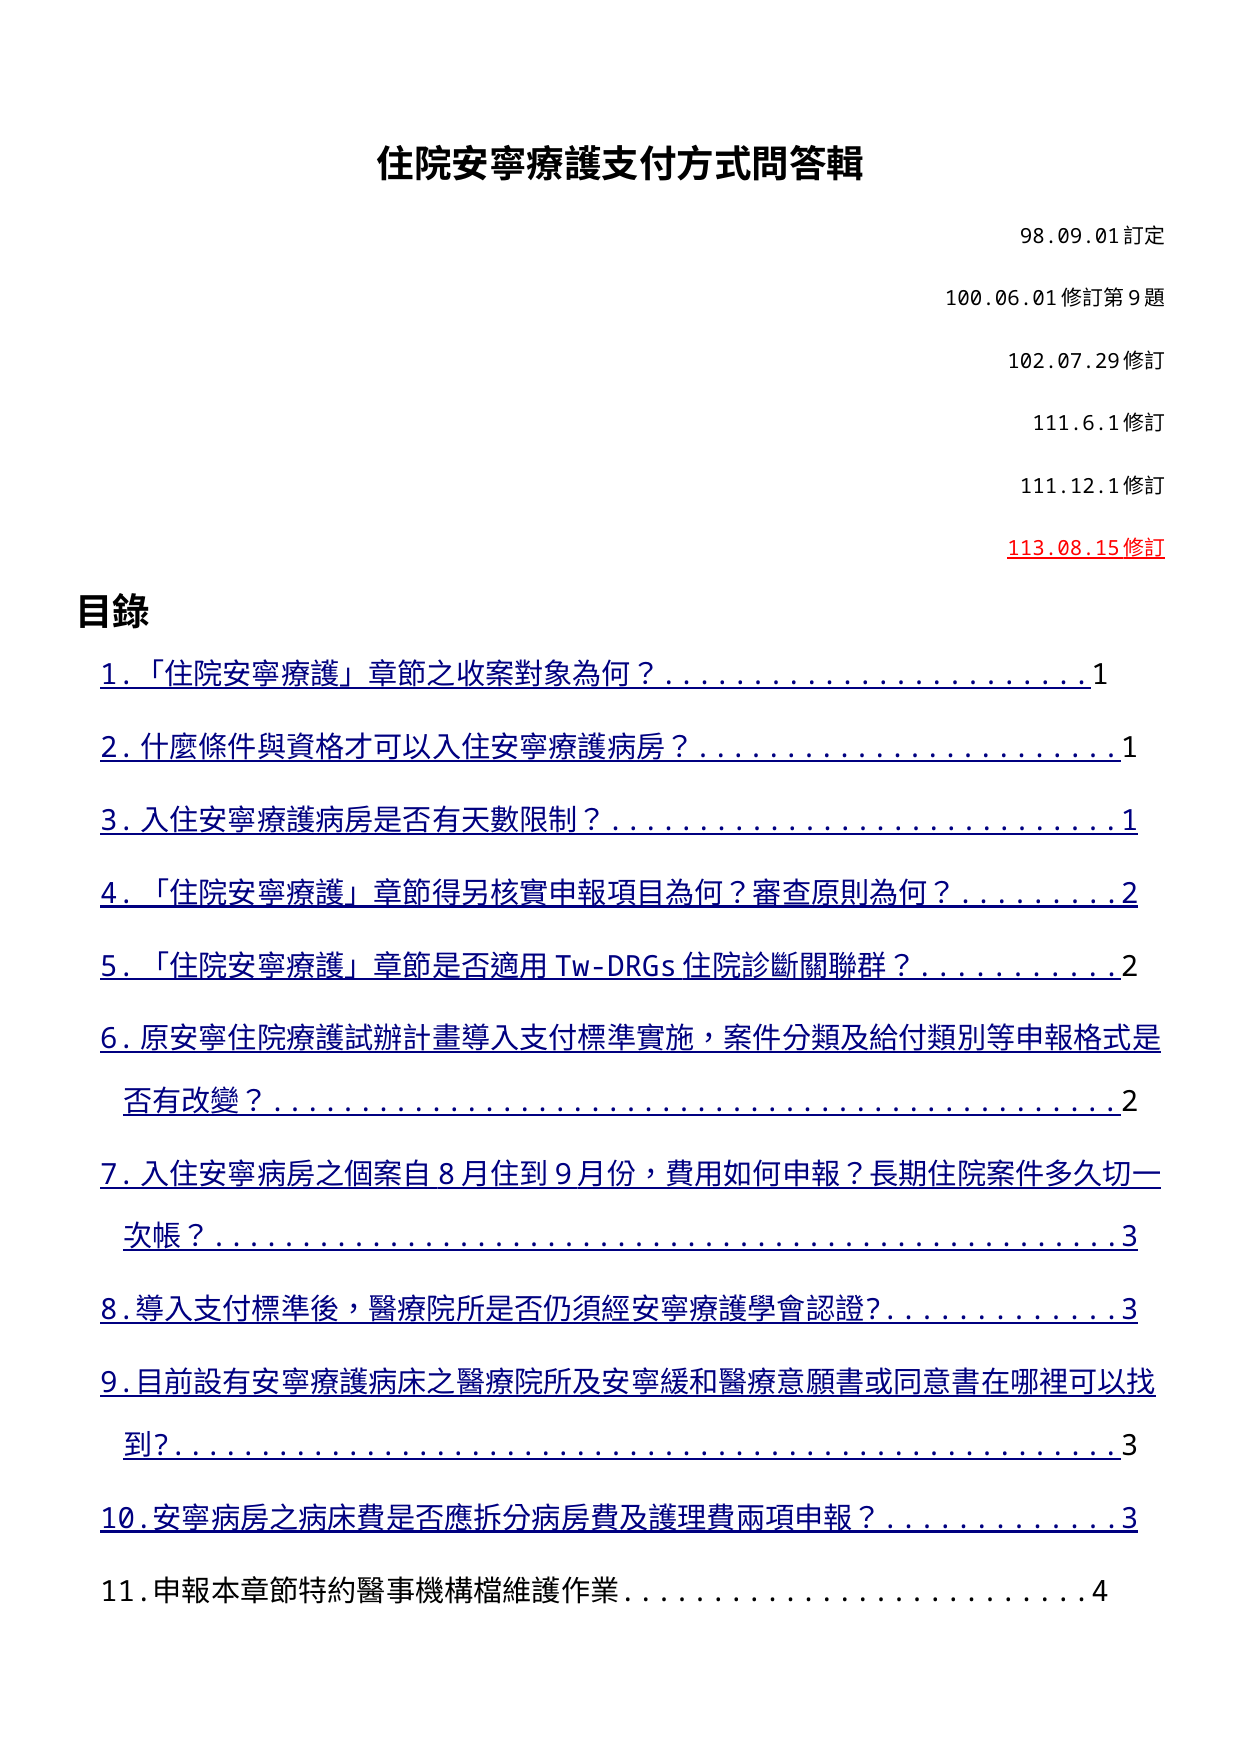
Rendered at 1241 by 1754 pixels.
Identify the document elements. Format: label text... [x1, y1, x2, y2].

text 4. 「住院安寧療護」章節得另核實申報項目為何？審查原則為何？ 2 [100, 849, 1165, 911]
text 1.「住院安寧療護」章節之收案對象為何？ 1 [100, 630, 1109, 692]
text 113.08.15修訂 [75, 505, 1165, 567]
text 10.安寧病房之病床費是否應拆分病房費及護理費兩項申報？ 3 [100, 1474, 1165, 1536]
text 3. 入住安寧療護病房是否有天數限制？ 1 [100, 776, 1165, 838]
text 111.12.1修訂 [75, 442, 1165, 505]
text 5. 「住院安寧療護」章節是否適用Tw-DRGs住院診斷關聯群？ 2 [100, 922, 1165, 984]
text 111.6.1修訂 [75, 380, 1165, 442]
text 11.申報本章節特約醫事機構檔維護作業 4 [100, 1547, 1109, 1609]
text 9.目前設有安寧療護病床之醫療院所及安寧緩和醫療意願書或同意書在哪裡可以找到? 3 [100, 1338, 1165, 1463]
text 98.09.01訂定 [75, 192, 1165, 255]
text 住院安寧療護支付方式問答輯 [75, 119, 1165, 182]
text 100.06.01修訂第9題 [75, 255, 1165, 317]
text 8.導入支付標準後，醫療院所是否仍須經安寧療護學會認證? 3 [100, 1265, 1165, 1328]
text 7. 入住安寧病房之個案自8月住到9月份，費用如何申報？長期住院案件多久切一次帳？ 3 [100, 1130, 1165, 1255]
text 2. 什麼條件與資格才可以入住安寧療護病房？ 1 [100, 703, 1165, 765]
text 6. 原安寧住院療護試辦計畫導入支付標準實施，案件分類及給付類別等申報格式是否有改變？ 2 [100, 994, 1165, 1119]
text 102.07.29修訂 [75, 317, 1165, 380]
text 目錄 [75, 567, 1165, 630]
